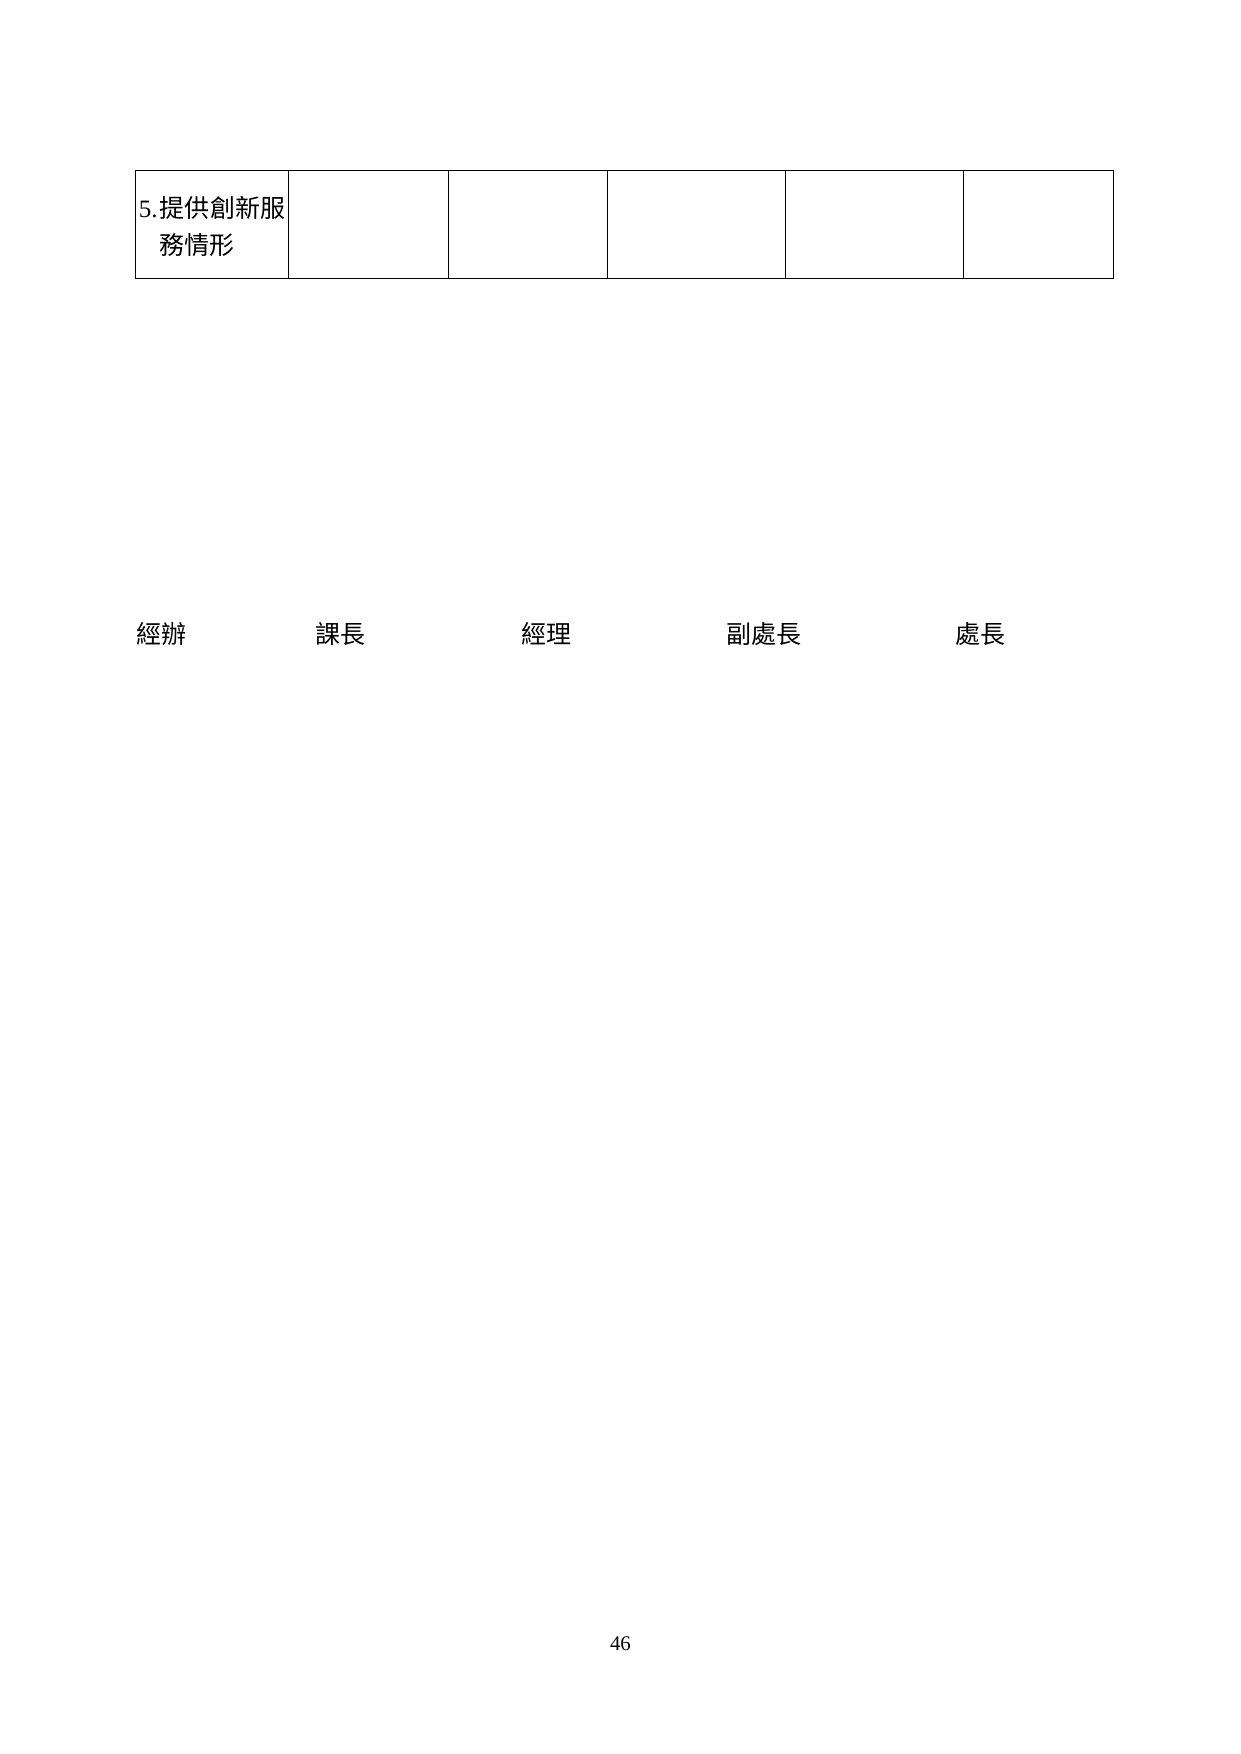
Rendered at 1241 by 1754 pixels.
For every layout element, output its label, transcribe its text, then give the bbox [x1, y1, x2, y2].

table_cell [608, 171, 785, 278]
table_cell [964, 171, 1113, 278]
table_cell [449, 171, 607, 278]
text 經辦 課長 經理 副處長 處長 [136, 591, 1104, 654]
table_cell [289, 171, 448, 278]
table_cell [786, 171, 963, 278]
table_cell 提供創新服務情形 [136, 171, 288, 278]
